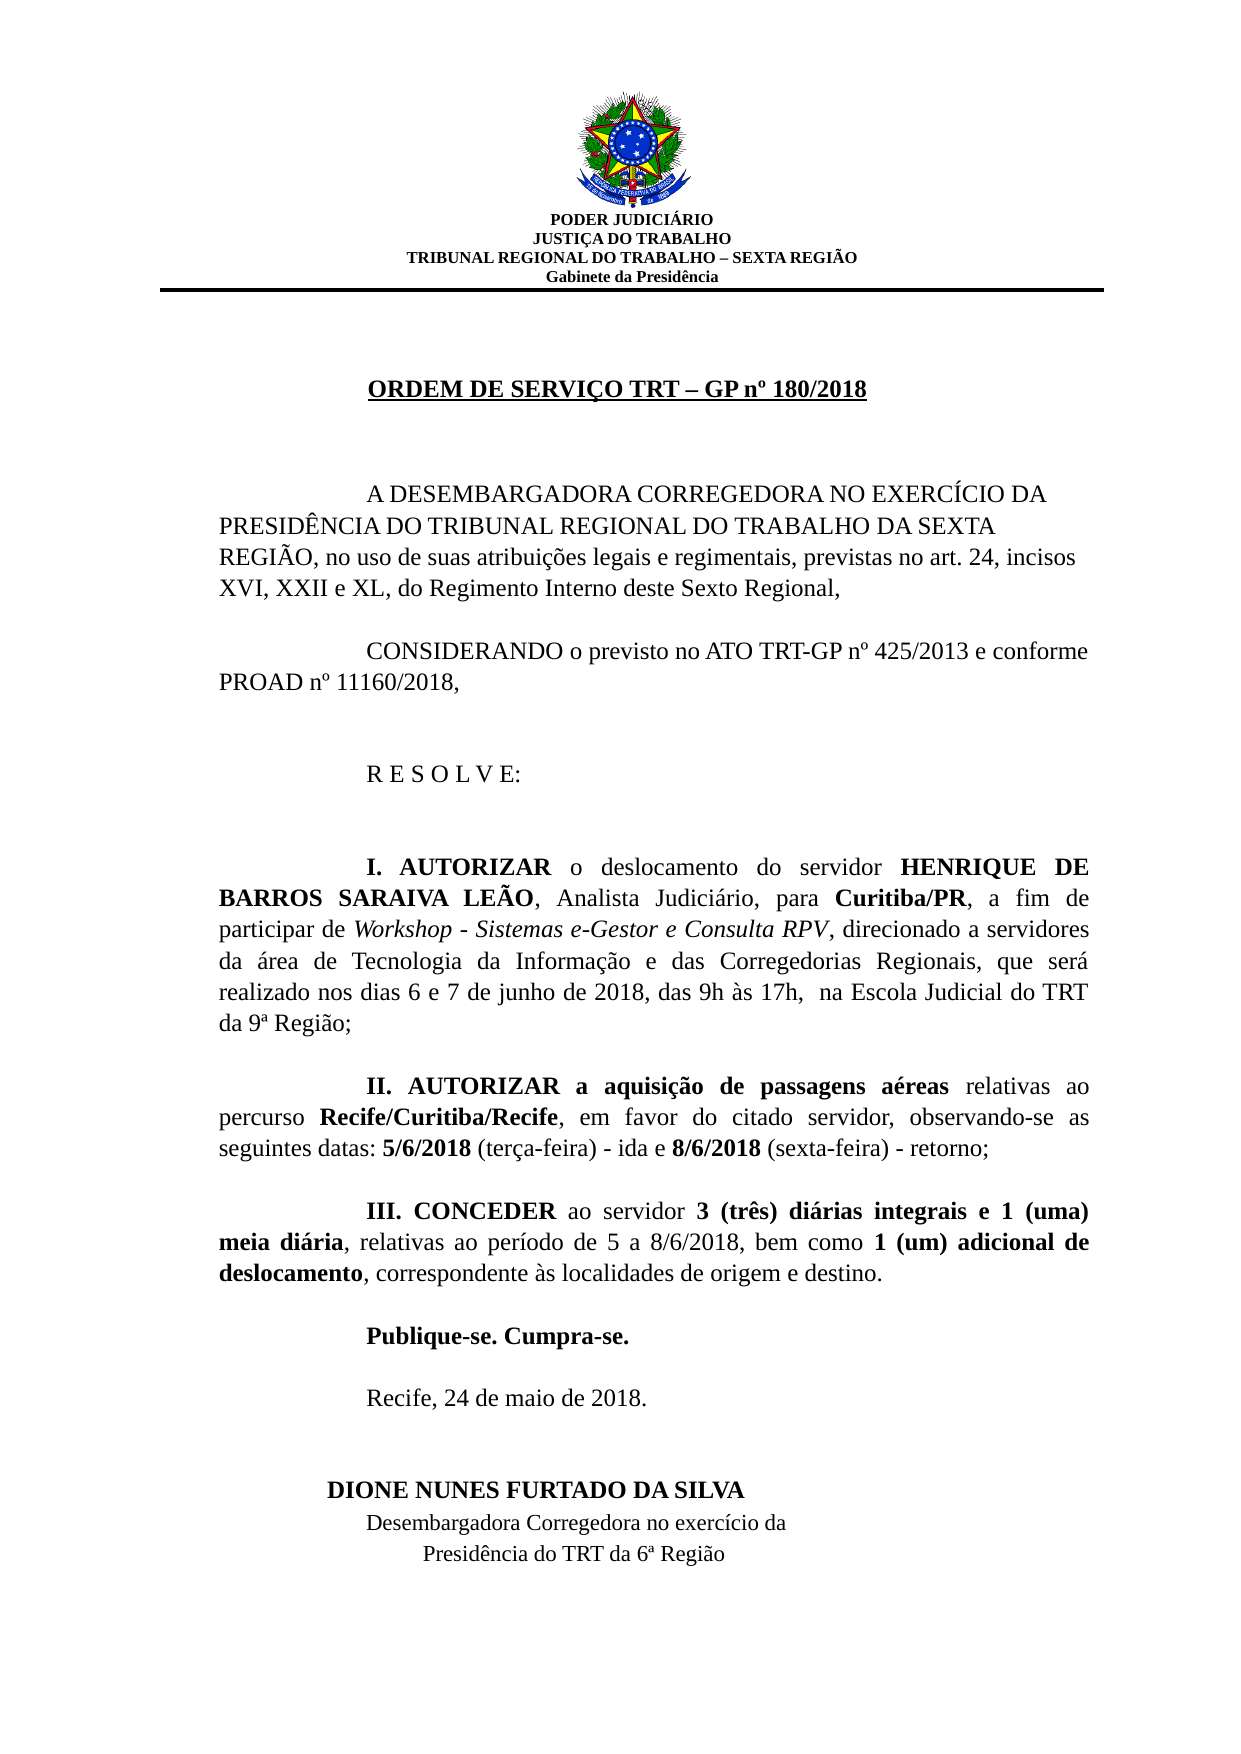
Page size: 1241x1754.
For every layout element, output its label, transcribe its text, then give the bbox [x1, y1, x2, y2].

text Publique-se. Cumpra-se. [218, 1319, 1045, 1350]
text A DESEMBARGADORA CORREGEDORA NO EXERCÍCIO DA PRESIDÊNCIA DO TRIBUNAL REGIONAL DO TRABALHO DA SEXTA REGIÃO, no uso de suas atribuições legais e regimentais, previstas no art. 24, incisos XVI, XXII e XL, do Regimento Interno deste Sexto Regional, [218, 478, 1090, 603]
text II. AUTORIZAR a aquisição de passagens aéreas relativas ao percurso Recife/Curitiba/Recife, em favor do citado servidor, observando-se as seguintes datas: 5/6/2018 (terça-feira) - ida e 8/6/2018 (sexta-feira) - retorno; [218, 1069, 1090, 1163]
text Presidência do TRT da 6ª Região [159, 1536, 1045, 1567]
text CONSIDERANDO o previsto no ATO TRT-GP nº 425/2013 e conforme PROAD nº 11160/2018, [218, 634, 1090, 697]
text I. AUTORIZAR o deslocamento do servidor HENRIQUE DE BARROS SARAIVA LEÃO, Analista Judiciário, para Curitiba/PR, a fim de participar de Workshop - Sistemas e-Gestor e Consulta RPV, direcionado a servidores da área de Tecnologia da Informação e das Corregedorias Regionais, que será realizado nos dias 6 e 7 de junho de 2018, das 9h às 17h, na Escola Judicial do TRT da 9ª Região; [218, 850, 1090, 1038]
subtitle ORDEM DE SERVIÇO TRT – GP nº 180/2018 [189, 374, 1045, 403]
text R E S O L V E: [218, 759, 1090, 788]
picture [570, 88, 694, 210]
text Desembargadora Corregedora no exercício da [159, 1505, 1045, 1536]
text III. CONCEDER ao servidor 3 (três) diárias integrais e 1 (uma) meia diária, relativas ao período de 5 a 8/6/2018, bem como 1 (um) adicional de deslocamento, correspondente às localidades de origem e destino. [218, 1194, 1090, 1288]
text Recife, 24 de maio de 2018. [218, 1382, 1045, 1413]
text DIONE NUNES FURTADO DA SILVA [218, 1475, 1045, 1505]
